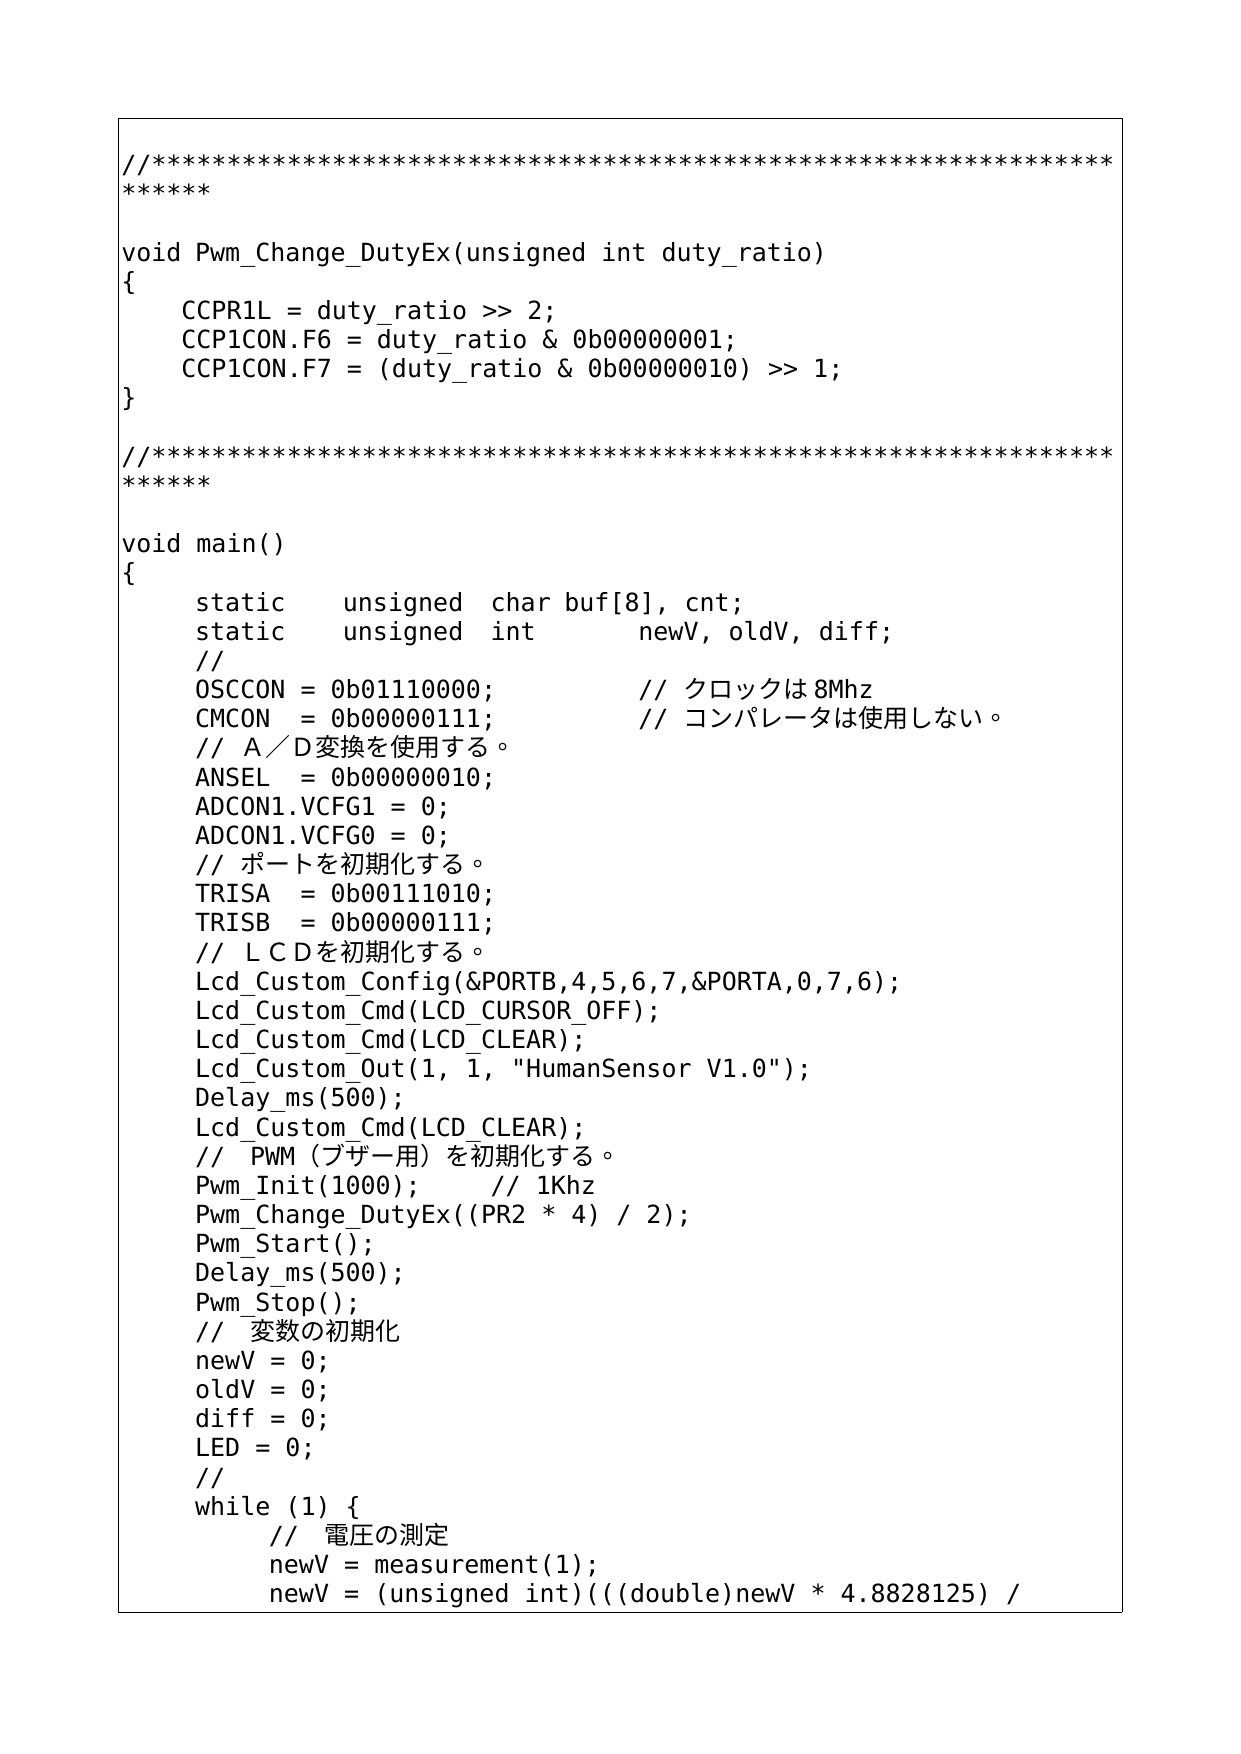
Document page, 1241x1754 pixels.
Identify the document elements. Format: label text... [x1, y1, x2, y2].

table_header //********************************************************************** void Pwm_Change_DutyEx(unsigned int duty_ratio) { CCPR1L = duty_ratio >> 2; CCP1CON.F6 = duty_ratio & 0b00000001; CCP1CON.F7 = (duty_ratio & 0b00000010) >> 1; } //********************************************************************** void main() { static unsigned char buf[8], cnt; static unsigned int newV, oldV, diff; // OSCCON = 0b01110000; // クロックは8Mhz CMCON = 0b00000111; // コンパレータは使用しない。 // Ａ／Ｄ変換を使用する。 ANSEL = 0b00000010; ADCON1.VCFG1 = 0; ADCON1.VCFG0 = 0; // ポートを初期化する。 TRISA = 0b00111010; TRISB = 0b00000111; // ＬＣＤを初期化する。 Lcd_Custom_Config(&PORTB,4,5,6,7,&PORTA,0,7,6); Lcd_Custom_Cmd(LCD_CURSOR_OFF); Lcd_Custom_Cmd(LCD_CLEAR); Lcd_Custom_Out(1, 1, "HumanSensor V1.0"); Delay_ms(500); Lcd_Custom_Cmd(LCD_CLEAR); // PWM（ブザー用）を初期化する。 Pwm_Init(1000); // 1Khz Pwm_Change_DutyEx((PR2 * 4) / 2); Pwm_Start(); Delay_ms(500); Pwm_Stop(); // 変数の初期化 newV = 0; oldV = 0; diff = 0; LED = 0; // while (1) { // 電圧の測定 newV = measurement(1); newV = (unsigned int)(((double)newV * 4.8828125) / [119, 119, 1122, 1612]
